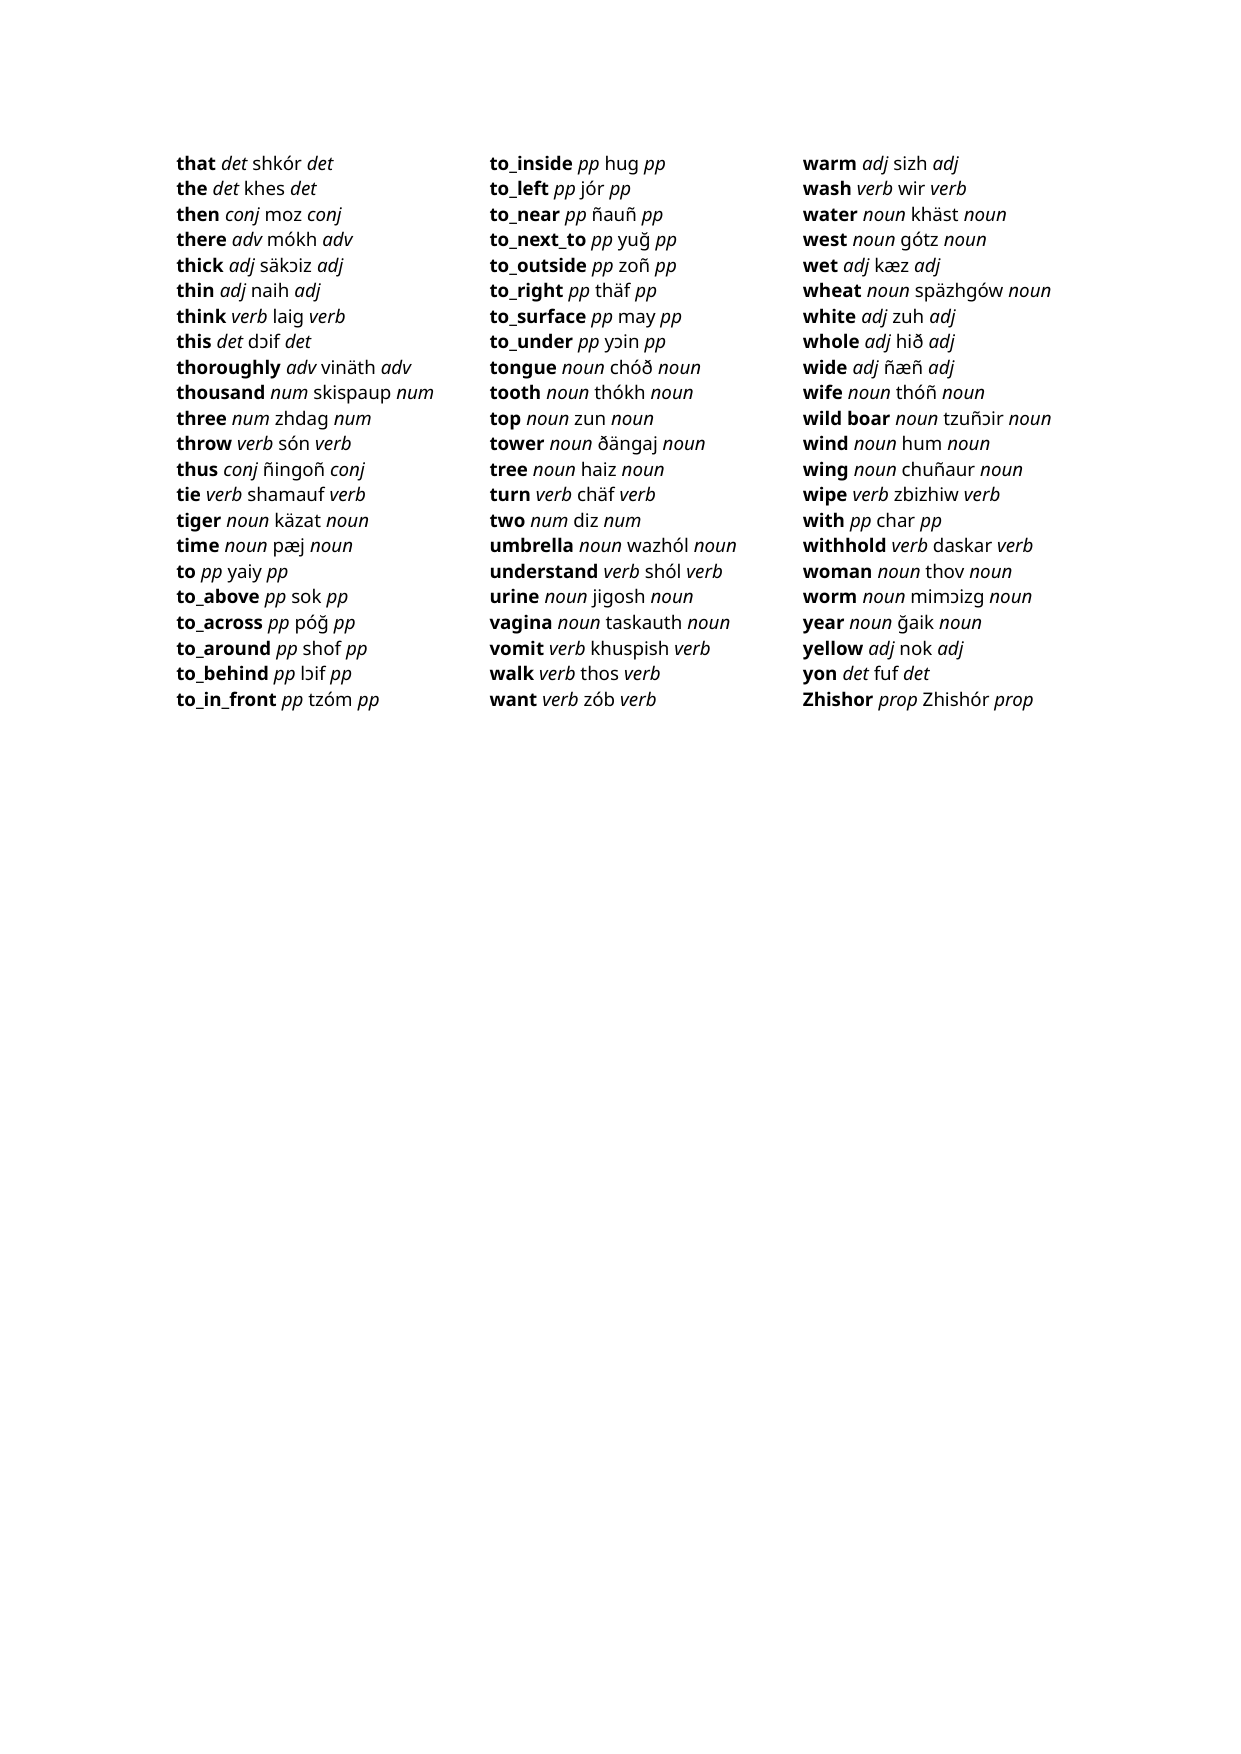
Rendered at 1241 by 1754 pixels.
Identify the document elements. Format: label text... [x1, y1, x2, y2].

text umbrella noun wazhól noun [489, 533, 777, 558]
text thus conj ñingoñ conj [176, 456, 463, 482]
text to_in_front pp tzóm pp [176, 686, 463, 711]
text to_behind pp lɔif pp [176, 660, 463, 686]
text wing noun chuñaur noun [803, 456, 1090, 482]
text wipe verb zbizhiw verb [803, 482, 1090, 507]
text there adv mókh adv [176, 227, 463, 252]
text to_around pp shof pp [176, 635, 463, 660]
text want verb zób verb [489, 686, 777, 711]
text tower noun ðängaj noun [489, 431, 777, 456]
text wheat noun späzhgów noun [803, 278, 1090, 303]
text this det dɔif det [176, 329, 463, 354]
text warm adj sizh adj [803, 150, 1090, 176]
text to_across pp póğ pp [176, 609, 463, 635]
text white adj zuh adj [803, 303, 1090, 329]
text thick adj säkɔiz adj [176, 252, 463, 278]
text tooth noun thókh noun [489, 380, 777, 405]
text to_near pp ñauñ pp [489, 201, 777, 227]
text then conj moz conj [176, 201, 463, 227]
text tree noun haiz noun [489, 456, 777, 482]
text worm noun mimɔizg noun [803, 584, 1090, 609]
text wide adj ñæñ adj [803, 354, 1090, 380]
text to_right pp thäf pp [489, 278, 777, 303]
text the det khes det [176, 176, 463, 201]
text vomit verb khuspish verb [489, 635, 777, 660]
text that det shkór det [176, 150, 463, 176]
text tie verb shamauf verb [176, 482, 463, 507]
text west noun gótz noun [803, 227, 1090, 252]
text to_next_to pp yuğ pp [489, 227, 777, 252]
text with pp char pp [803, 507, 1090, 533]
text throw verb són verb [176, 431, 463, 456]
text yellow adj nok adj [803, 635, 1090, 660]
text thoroughly adv vinäth adv [176, 354, 463, 380]
text wind noun hum noun [803, 431, 1090, 456]
text to_outside pp zoñ pp [489, 252, 777, 278]
text tongue noun chóð noun [489, 354, 777, 380]
text to pp yaiy pp [176, 558, 463, 584]
text vagina noun taskauth noun [489, 609, 777, 635]
text turn verb chäf verb [489, 482, 777, 507]
text water noun khäst noun [803, 201, 1090, 227]
text top noun zun noun [489, 405, 777, 431]
text think verb laig verb [176, 303, 463, 329]
text three num zhdag num [176, 405, 463, 431]
text Zhishor prop Zhishór prop [803, 686, 1090, 711]
text to_surface pp may pp [489, 303, 777, 329]
text to_under pp yɔin pp [489, 329, 777, 354]
text walk verb thos verb [489, 660, 777, 686]
text urine noun jigosh noun [489, 584, 777, 609]
text wife noun thóñ noun [803, 380, 1090, 405]
text woman noun thov noun [803, 558, 1090, 584]
text to_inside pp hug pp [489, 150, 777, 176]
text wash verb wir verb [803, 176, 1090, 201]
text withhold verb daskar verb [803, 533, 1090, 558]
text to_left pp jór pp [489, 176, 777, 201]
text thin adj naih adj [176, 278, 463, 303]
text tiger noun käzat noun [176, 507, 463, 533]
text wet adj kæz adj [803, 252, 1090, 278]
text year noun ğaik noun [803, 609, 1090, 635]
text yon det fuf det [803, 660, 1090, 686]
text time noun pæj noun [176, 533, 463, 558]
text wild boar noun tzuñɔir noun [803, 405, 1090, 431]
text two num diz num [489, 507, 777, 533]
text thousand num skispaup num [176, 380, 463, 405]
text understand verb shól verb [489, 558, 777, 584]
text whole adj hið adj [803, 329, 1090, 354]
text to_above pp sok pp [176, 584, 463, 609]
